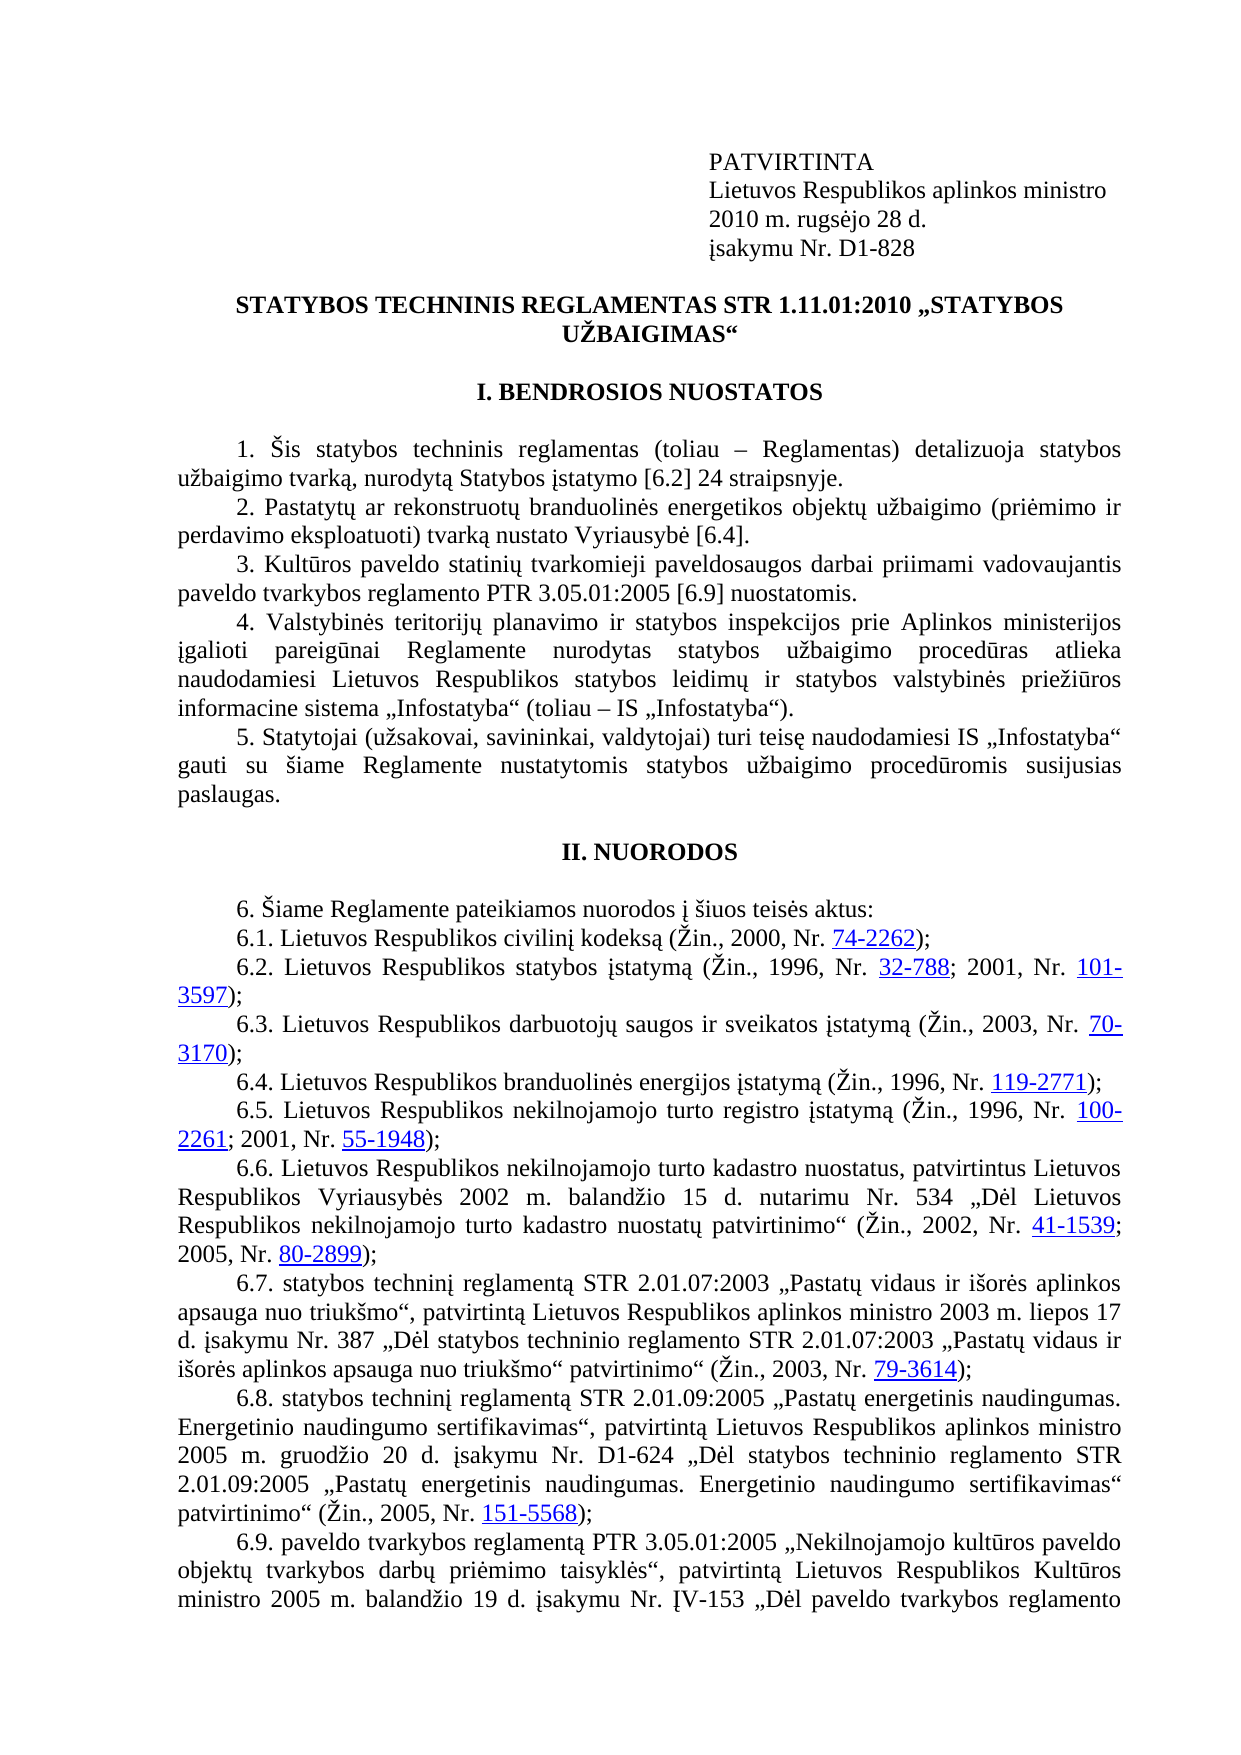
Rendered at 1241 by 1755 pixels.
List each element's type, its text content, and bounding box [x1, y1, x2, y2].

text 6.8. statybos techninį reglamentą STR 2.01.09:2005 „Pastatų energetinis naudingumas. Energetinio naudingumo sertifikavimas“, patvirtintą Lietuvos Respublikos aplinkos ministro 2005 m. gruodžio 20 d. įsakymu Nr. D1-624 „Dėl statybos techninio reglamento STR 2.01.09:2005 „Pastatų energetinis naudingumas. Energetinio naudingumo sertifikavimas“ patvirtinimo“ (Žin., 2005, Nr. 151-5568); [177, 1383, 1122, 1527]
text 6.1. Lietuvos Respublikos civilinį kodeksą (Žin., 2000, Nr. 74-2262); [177, 923, 1122, 952]
text 6.6. Lietuvos Respublikos nekilnojamojo turto kadastro nuostatus, patvirtintus Lietuvos Respublikos Vyriausybės 2002 m. balandžio 15 d. nutarimu Nr. 534 „Dėl Lietuvos Respublikos nekilnojamojo turto kadastro nuostatų patvirtinimo“ (Žin., 2002, Nr. 41-1539; 2005, Nr. 80-2899); [177, 1153, 1122, 1268]
text 1. Šis statybos techninis reglamentas (toliau – Reglamentas) detalizuoja statybos užbaigimo tvarką, nurodytą Statybos įstatymo [6.2] 24 straipsnyje. [177, 434, 1122, 492]
text 4. Valstybinės teritorijų planavimo ir statybos inspekcijos prie Aplinkos ministerijos įgalioti pareigūnai Reglamente nurodytas statybos užbaigimo procedūras atlieka naudodamiesi Lietuvos Respublikos statybos leidimų ir statybos valstybinės priežiūros informacine sistema „Infostatyba“ (toliau – IS „Infostatyba“). [177, 607, 1122, 722]
text STATYBOS TECHNINIS REGLAMENTAS STR 1.11.01:2010 „STATYBOS UŽBAIGIMAS“ [177, 291, 1122, 348]
text 2. Pastatytų ar rekonstruotų branduolinės energetikos objektų užbaigimo (priėmimo ir perdavimo eksploatuoti) tvarką nustato Vyriausybė [6.4]. [177, 492, 1122, 549]
text 6.9. paveldo tvarkybos reglamentą PTR 3.05.01:2005 „Nekilnojamojo kultūros paveldo objektų tvarkybos darbų priėmimo taisyklės“, patvirtintą Lietuvos Respublikos Kultūros ministro 2005 m. balandžio 19 d. įsakymu Nr. ĮV-153 „Dėl paveldo tvarkybos reglamento [177, 1527, 1122, 1613]
text 6.4. Lietuvos Respublikos branduolinės energijos įstatymą (Žin., 1996, Nr. 119-2771); [177, 1067, 1122, 1096]
text Lietuvos Respublikos aplinkos ministro [177, 176, 1122, 204]
text 6. Šiame Reglamente pateikiamos nuorodos į šiuos teisės aktus: [177, 894, 1122, 923]
text 6.5. Lietuvos Respublikos nekilnojamojo turto registro įstatymą (Žin., 1996, Nr. 100-2261; 2001, Nr. 55-1948); [177, 1096, 1122, 1153]
text 6.2. Lietuvos Respublikos statybos įstatymą (Žin., 1996, Nr. 32-788; 2001, Nr. 101-3597); [177, 952, 1122, 1009]
text 6.7. statybos techninį reglamentą STR 2.01.07:2003 „Pastatų vidaus ir išorės aplinkos apsauga nuo triukšmo“, patvirtintą Lietuvos Respublikos aplinkos ministro 2003 m. liepos 17 d. įsakymu Nr. 387 „Dėl statybos techninio reglamento STR 2.01.07:2003 „Pastatų vidaus ir išorės aplinkos apsauga nuo triukšmo“ patvirtinimo“ (Žin., 2003, Nr. 79-3614); [177, 1268, 1122, 1383]
text 5. Statytojai (užsakovai, savininkai, valdytojai) turi teisę naudodamiesi IS „Infostatyba“ gauti su šiame Reglamente nustatytomis statybos užbaigimo procedūromis susijusias paslaugas. [177, 722, 1122, 808]
text II. NUORODOS [177, 837, 1122, 866]
text PATVIRTINTA [177, 147, 1122, 176]
text 2010 m. rugsėjo 28 d. [177, 204, 1122, 233]
text 3. Kultūros paveldo statinių tvarkomieji paveldosaugos darbai priimami vadovaujantis paveldo tvarkybos reglamento PTR 3.05.01:2005 [6.9] nuostatomis. [177, 549, 1122, 607]
text I. BENDROSIOS NUOSTATOS [177, 377, 1122, 406]
text 6.3. Lietuvos Respublikos darbuotojų saugos ir sveikatos įstatymą (Žin., 2003, Nr. 70-3170); [177, 1009, 1122, 1067]
text įsakymu Nr. D1-828 [177, 233, 1122, 262]
